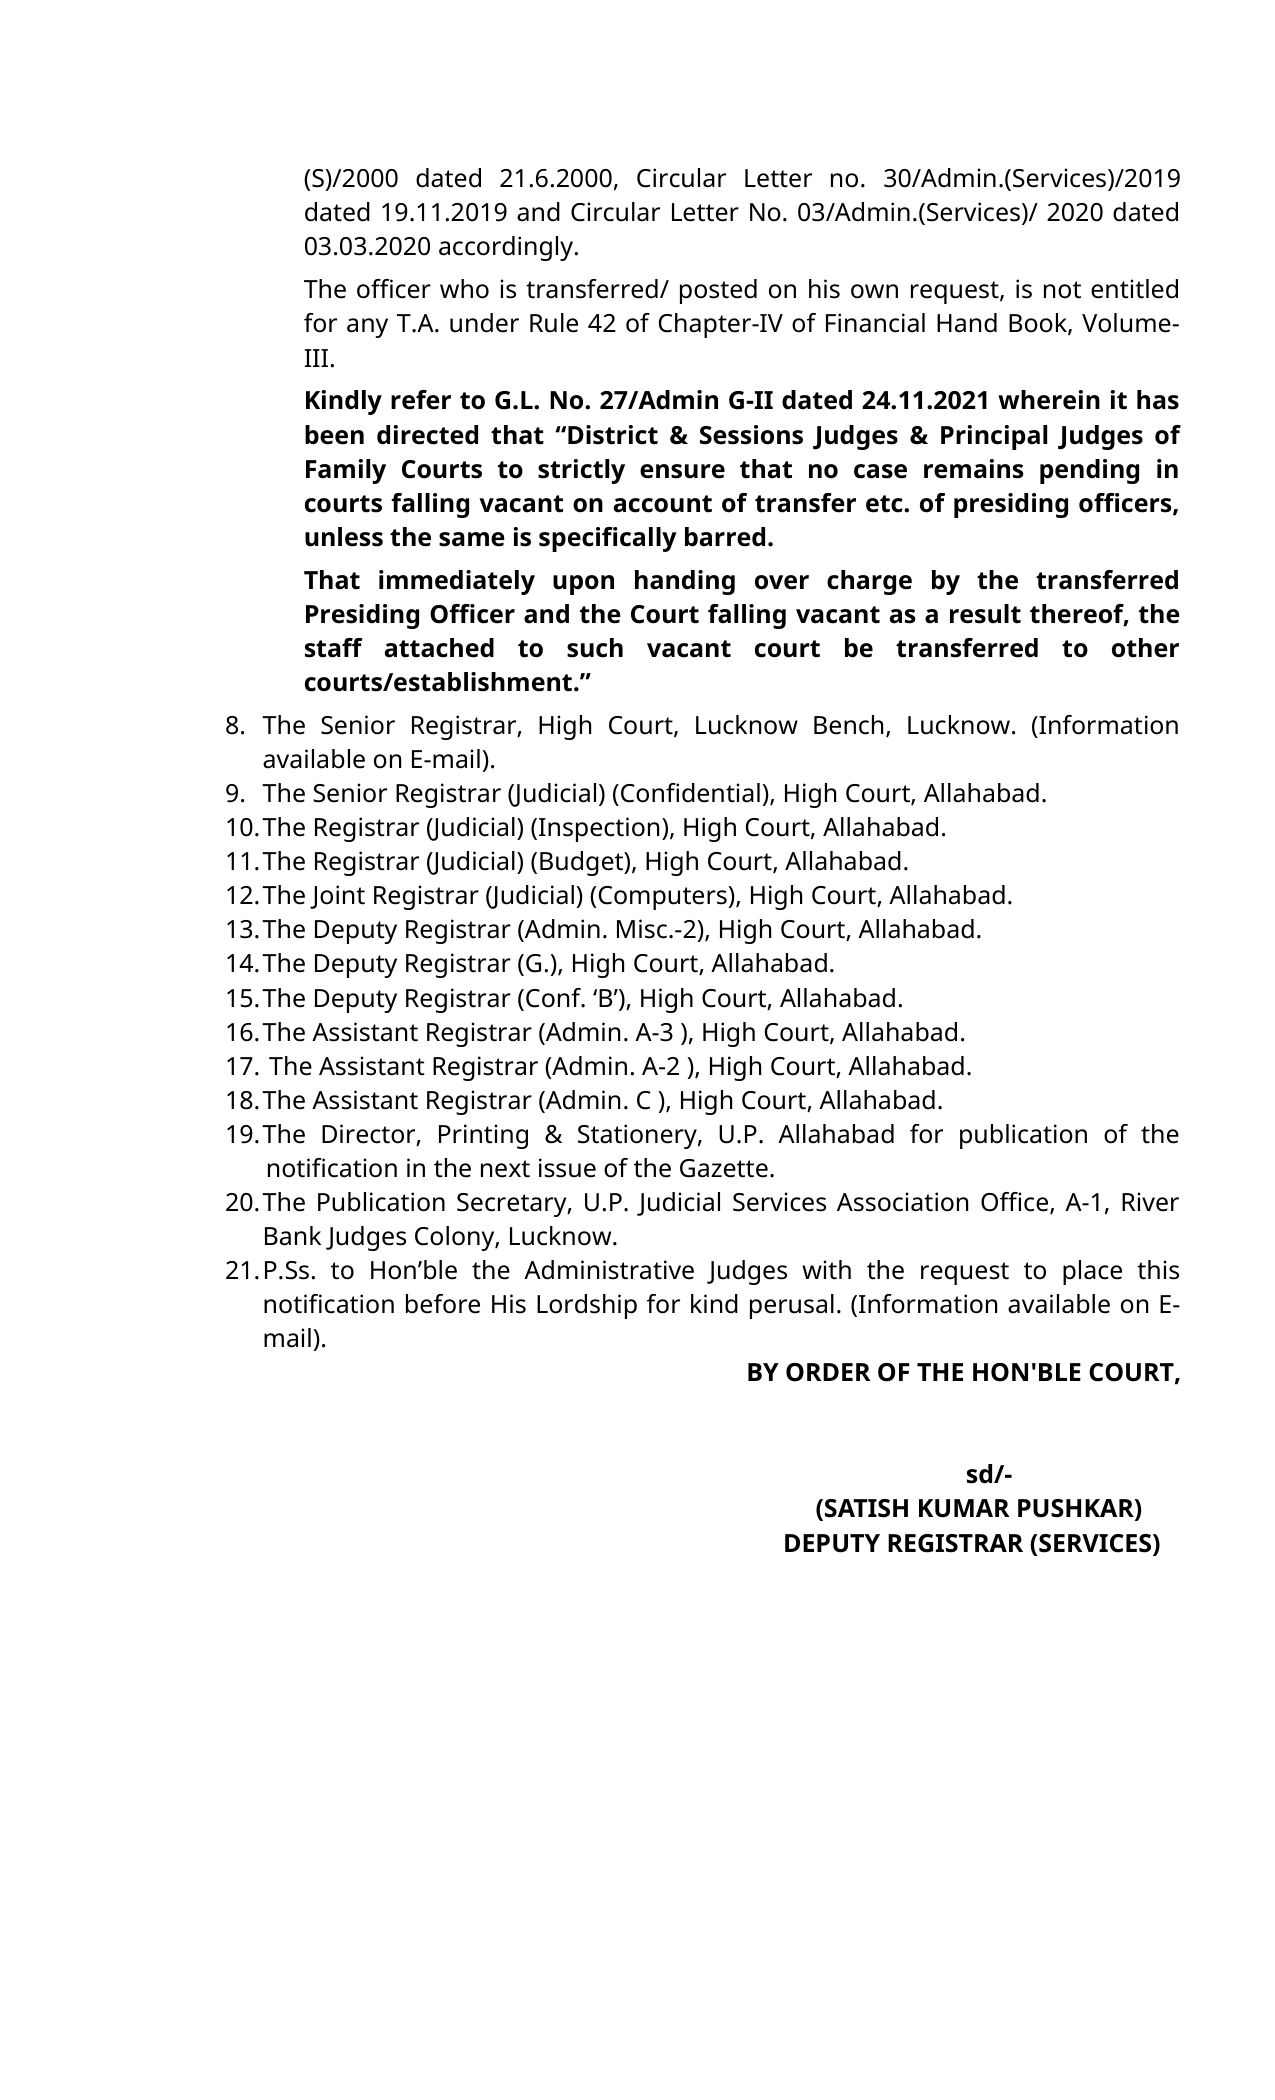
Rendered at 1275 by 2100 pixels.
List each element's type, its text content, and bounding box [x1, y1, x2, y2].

list The Assistant Registrar (Admin. C ), High Court, Allahabad. [225, 1082, 1181, 1116]
list The Senior Registrar (Judicial) (Confidential), High Court, Allahabad. [225, 776, 1181, 810]
list The Publication Secretary, U.P. Judicial Services Association Office, A-1, River Bank Judges Colony, Lucknow. [225, 1184, 1181, 1253]
text Kindly refer to G.L. No. 27/Admin G-II dated 24.11.2021 wherein it has been directed that “District & Sessions Judges & Principal Judges of Family Courts to strictly ensure that no case remains pending in courts falling vacant on account of transfer etc. of presiding officers, unless the same is specifically barred. [303, 383, 1181, 553]
list The Deputy Registrar (G.), High Court, Allahabad. [225, 946, 1181, 980]
text (S)/2000 dated 21.6.2000, Circular Letter no. 30/Admin.(Services)/2019 dated 19.11.2019 and Circular Letter No. 03/Admin.(Services)/ 2020 dated 03.03.2020 accordingly. [303, 161, 1181, 263]
list The Assistant Registrar (Admin. A-2 ), High Court, Allahabad. [225, 1048, 1181, 1082]
text DEPUTY REGISTRAR (SERVICES) [562, 1525, 1181, 1559]
list The Assistant Registrar (Admin. A-3 ), High Court, Allahabad. [225, 1014, 1181, 1048]
list The Registrar (Judicial) (Inspection), High Court, Allahabad. [225, 810, 1181, 844]
list The Registrar (Judicial) (Budget), High Court, Allahabad. [225, 844, 1181, 878]
text sd/- (SATISH KUMAR PUSHKAR) [562, 1457, 1181, 1525]
text The officer who is transferred/ posted on his own request, is not entitled for any T.A. under Rule 42 of Chapter-IV of Financial Hand Book, Volume-III. [303, 272, 1181, 374]
list The Senior Registrar, High Court, Lucknow Bench, Lucknow. (Information available on E-mail). [225, 708, 1181, 776]
list The Director, Printing & Stationery, U.P. Allahabad for publication of the notification in the next issue of the Gazette. [225, 1116, 1181, 1184]
list The Deputy Registrar (Admin. Misc.-2), High Court, Allahabad. [225, 912, 1181, 946]
text That immediately upon handing over charge by the transferred Presiding Officer and the Court falling vacant as a result thereof, the staff attached to such vacant court be transferred to other courts/establishment.” [303, 562, 1181, 699]
list The Deputy Registrar (Conf. ‘B’), High Court, Allahabad. [225, 980, 1181, 1014]
text BY ORDER OF THE HON'BLE COURT, [187, 1355, 1181, 1389]
list P.Ss. to Hon’ble the Administrative Judges with the request to place this notification before His Lordship for kind perusal. (Information available on E-mail). [225, 1253, 1181, 1355]
list The Joint Registrar (Judicial) (Computers), High Court, Allahabad. [225, 878, 1181, 912]
